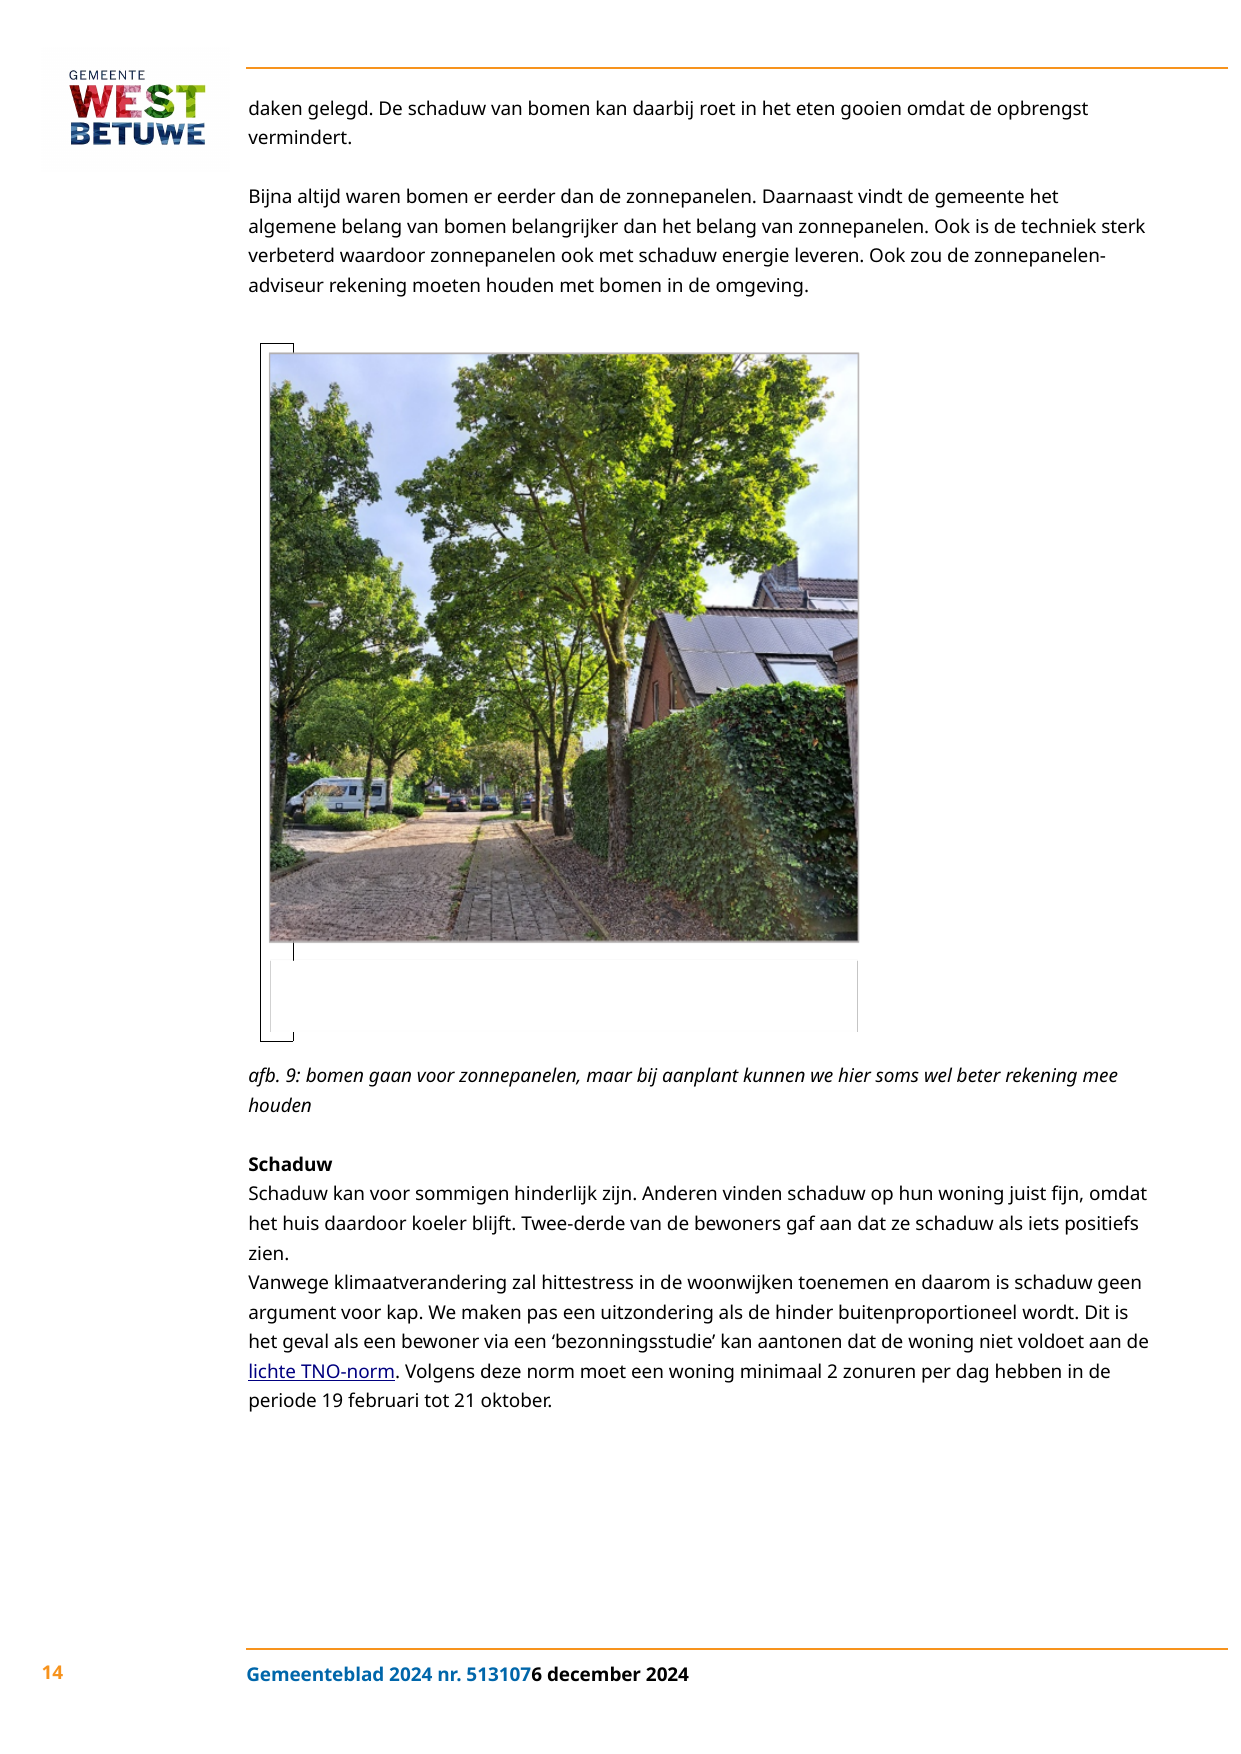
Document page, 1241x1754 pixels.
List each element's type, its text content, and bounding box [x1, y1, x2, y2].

picture [41, 47, 231, 172]
picture [268, 352, 860, 1032]
text afb. 9: bomen gaan voor zonnepanelen, maar bij aanplant kunnen we hier soms wel beter rekening mee houden [248, 1062, 1152, 1118]
text Schaduw kan voor sommigen hinderlijk zijn. Anderen vinden schaduw op hun woning juist fijn, omdat het huis daardoor koeler blijft. Twee-derde van de bewoners gaf aan dat ze schaduw als iets positiefs zien. [248, 1181, 1152, 1266]
text daken gelegd. De schaduw van bomen kan daarbij roet in het eten gooien omdat de opbrengst vermindert. [248, 95, 1152, 150]
text Schaduw [248, 1151, 1152, 1177]
text Vanwege klimaatverandering zal hittestress in de woonwijken toenemen en daarom is schaduw geen argument voor kap. We maken pas een uitzondering als de hinder buitenproportioneel wordt. Dit is het geval als een bewoner via een ‘bezonningsstudie’ kan aantonen dat de woning niet voldoet aan de lichte TNO-norm. Volgens deze norm moet een woning minimaal 2 zonuren per dag hebben in de periode 19 februari tot 21 oktober. [248, 1269, 1152, 1413]
text Bijna altijd waren bomen er eerder dan de zonnepanelen. Daarnaast vindt de gemeente het algemene belang van bomen belangrijker dan het belang van zonnepanelen. Ook is de techniek sterk verbeterd waardoor zonnepanelen ook met schaduw energie leveren. Ook zou de zonnepanelen-adviseur rekening moeten houden met bomen in de omgeving. [248, 183, 1152, 298]
